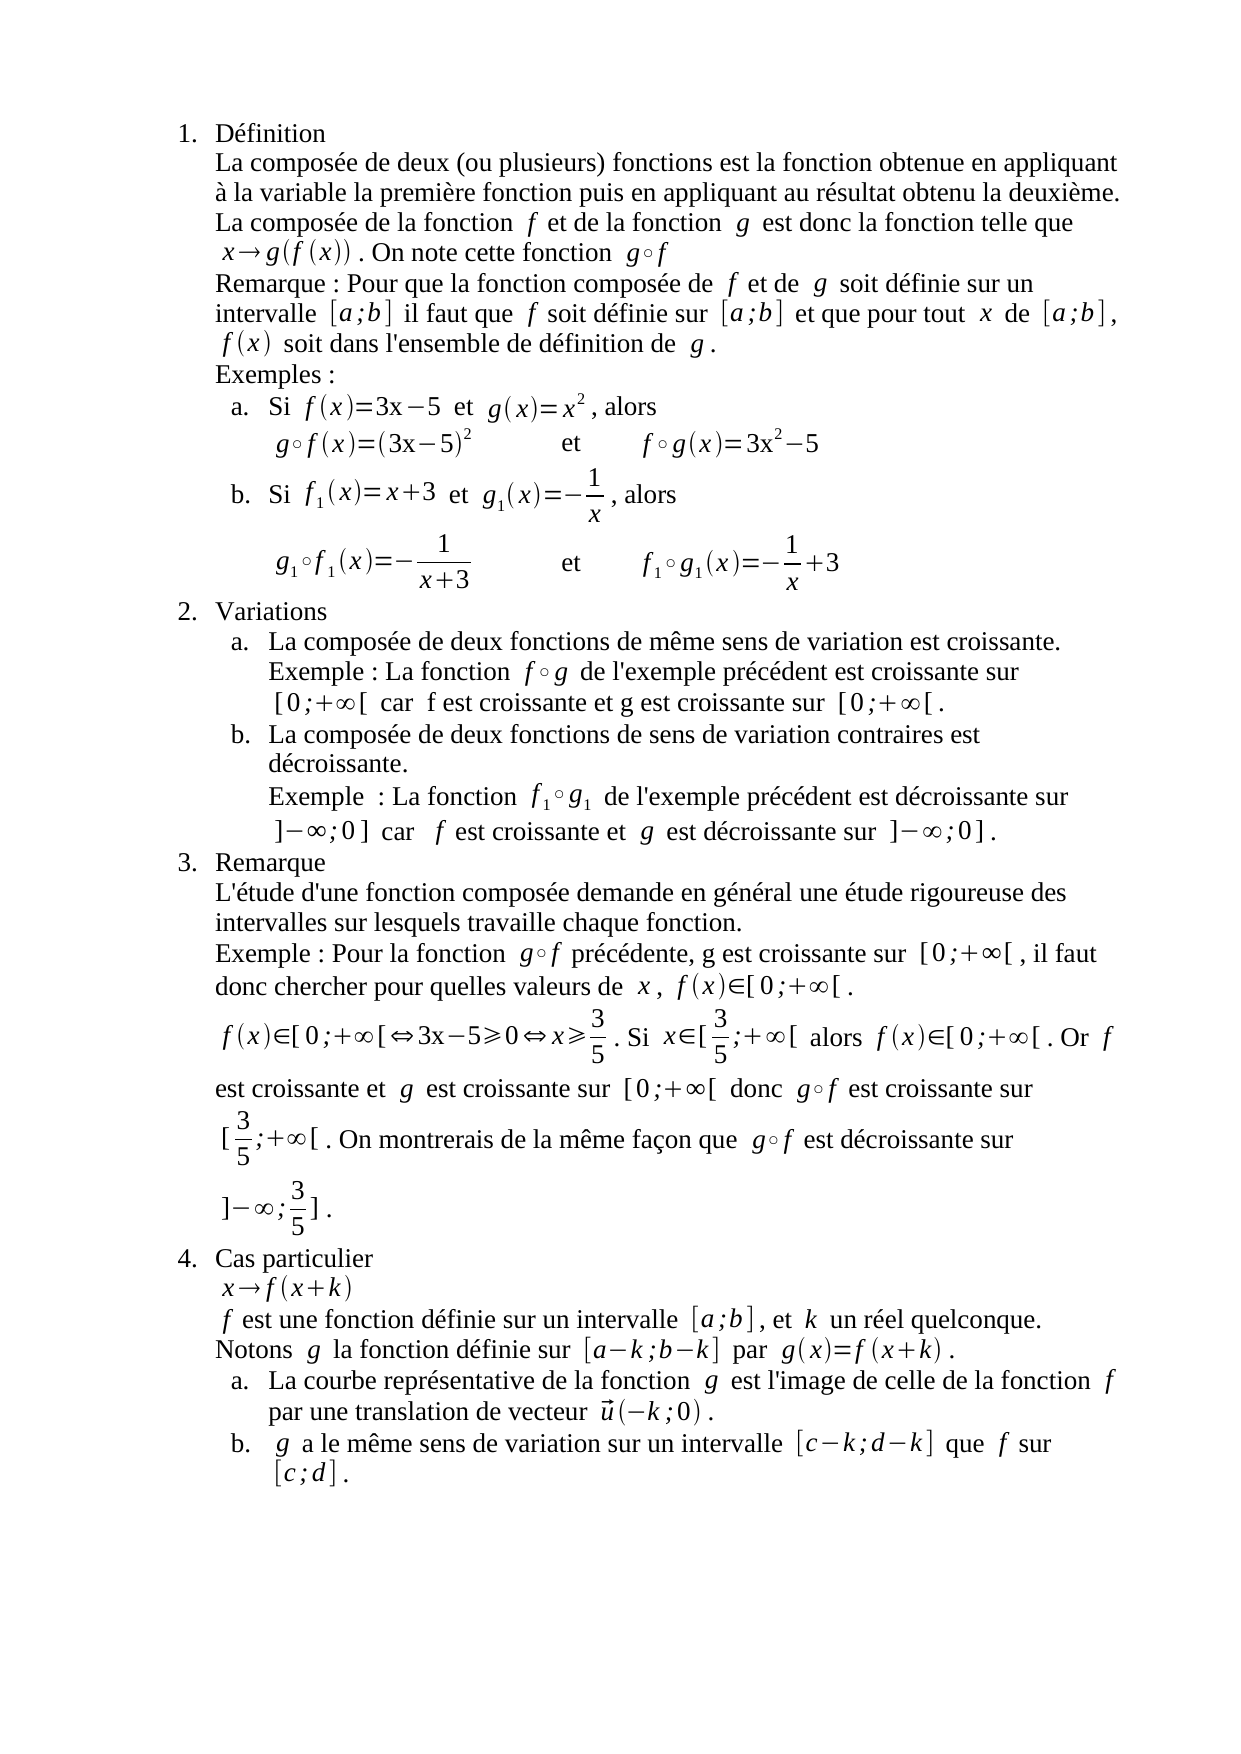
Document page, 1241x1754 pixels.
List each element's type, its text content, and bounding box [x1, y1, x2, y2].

list Cas particulier est une fonction définie sur un intervalle , et un réel quelconque. Notons la fonction définie sur par . [177, 1244, 1122, 1365]
list Remarque L'étude d'une fonction composée demande en général une étude rigoureuse des intervalles sur lesquels travaille chaque fonction. Exemple : Pour la fonction précédente, g est croissante sur , il faut donc chercher pour quelles valeurs de , . . Si alors . Or est croissante et est croissante sur donc est croissante sur . On montrerais de la même façon que est décroissante sur . [177, 847, 1122, 1244]
list Variations [177, 597, 1122, 627]
list a le même sens de variation sur un intervalle que sur . Ici est la fonction telle que [231, 1428, 1122, 1608]
list La composée de deux fonctions de sens de variation contraires est décroissante. Exemple : La fonction de l'exemple précédent est décroissante sur car est croissante et est décroissante sur . [231, 719, 1122, 847]
list Définition La composée de deux (ou plusieurs) fonctions est la fonction obtenue en appliquant à la variable la première fonction puis en appliquant au résultat obtenu la deuxième. La composée de la fonction et de la fonction est donc la fonction telle que . On note cette fonction Remarque : Pour que la fonction composée de et de soit définie sur un intervalle il faut que soit définie sur et que pour tout de , soit dans l'ensemble de définition de . Exemples : [177, 118, 1122, 389]
list Si et , alors et [231, 389, 1122, 461]
list La composée de deux fonctions de même sens de variation est croissante. Exemple : La fonction de l'exemple précédent est croissante sur car f est croissante et g est croissante sur . [231, 627, 1122, 719]
list La courbe représentative de la fonction est l'image de celle de la fonction par une translation de vecteur . [231, 1365, 1122, 1428]
list Si et , alors et [231, 461, 1122, 597]
